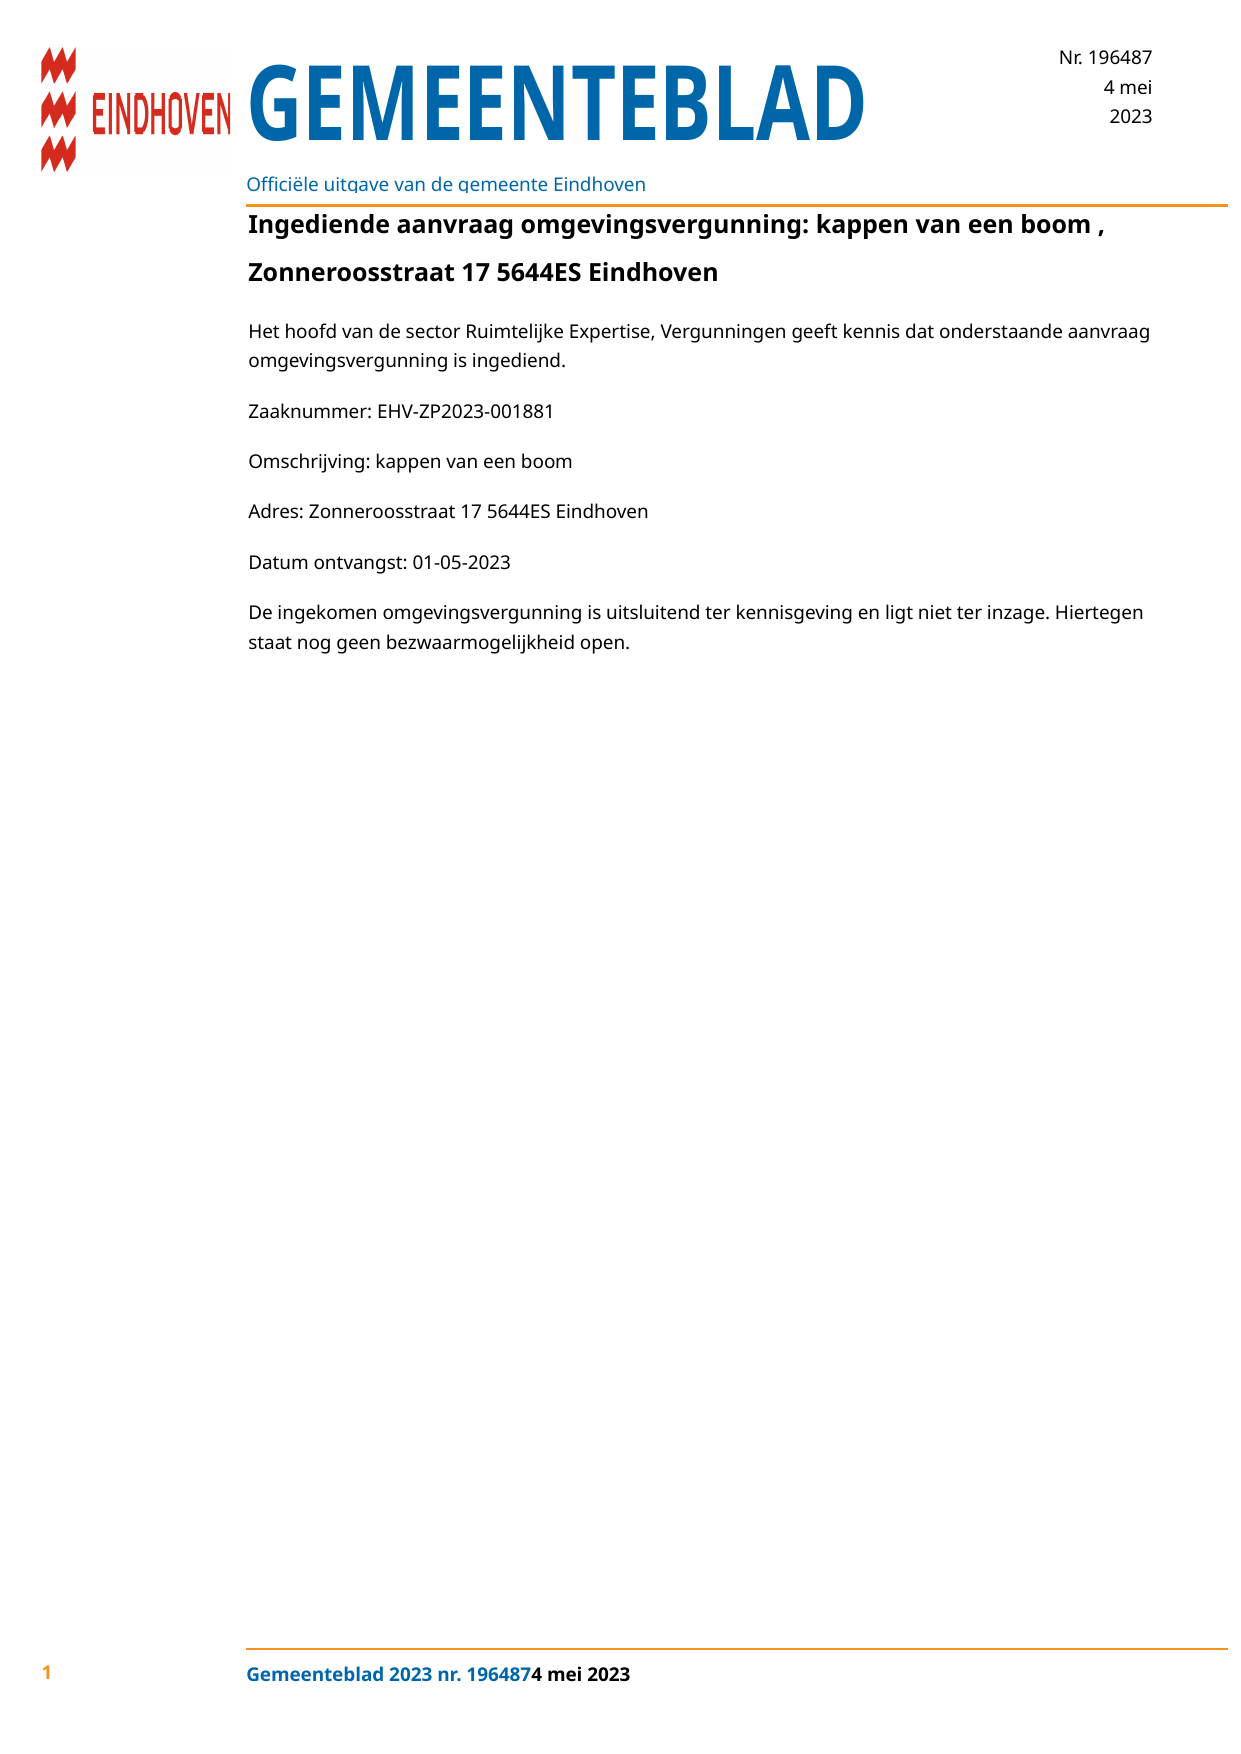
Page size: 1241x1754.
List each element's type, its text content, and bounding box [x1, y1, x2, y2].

text De ingekomen omgevingsvergunning is uitsluitend ter kennisgeving en ligt niet ter inzage. Hiertegen staat nog geen bezwaarmogelijkheid open. [248, 599, 1152, 655]
text Ingediende aanvraag omgevingsvergunning: kappen van een boom , Zonneroosstraat 17 5644ES Eindhoven [248, 207, 1152, 288]
picture [41, 47, 231, 172]
text Datum ontvangst: 01-05-2023 [248, 549, 1152, 575]
text Adres: Zonneroosstraat 17 5644ES Eindhoven [248, 499, 1152, 524]
text Het hoofd van de sector Ruimtelijke Expertise, Vergunningen geeft kennis dat onderstaande aanvraag omgevingsvergunning is ingediend. [248, 318, 1152, 373]
text Zaaknummer: EHV-ZP2023-001881 [248, 398, 1152, 424]
text Omschrijving: kappen van een boom [248, 448, 1152, 474]
